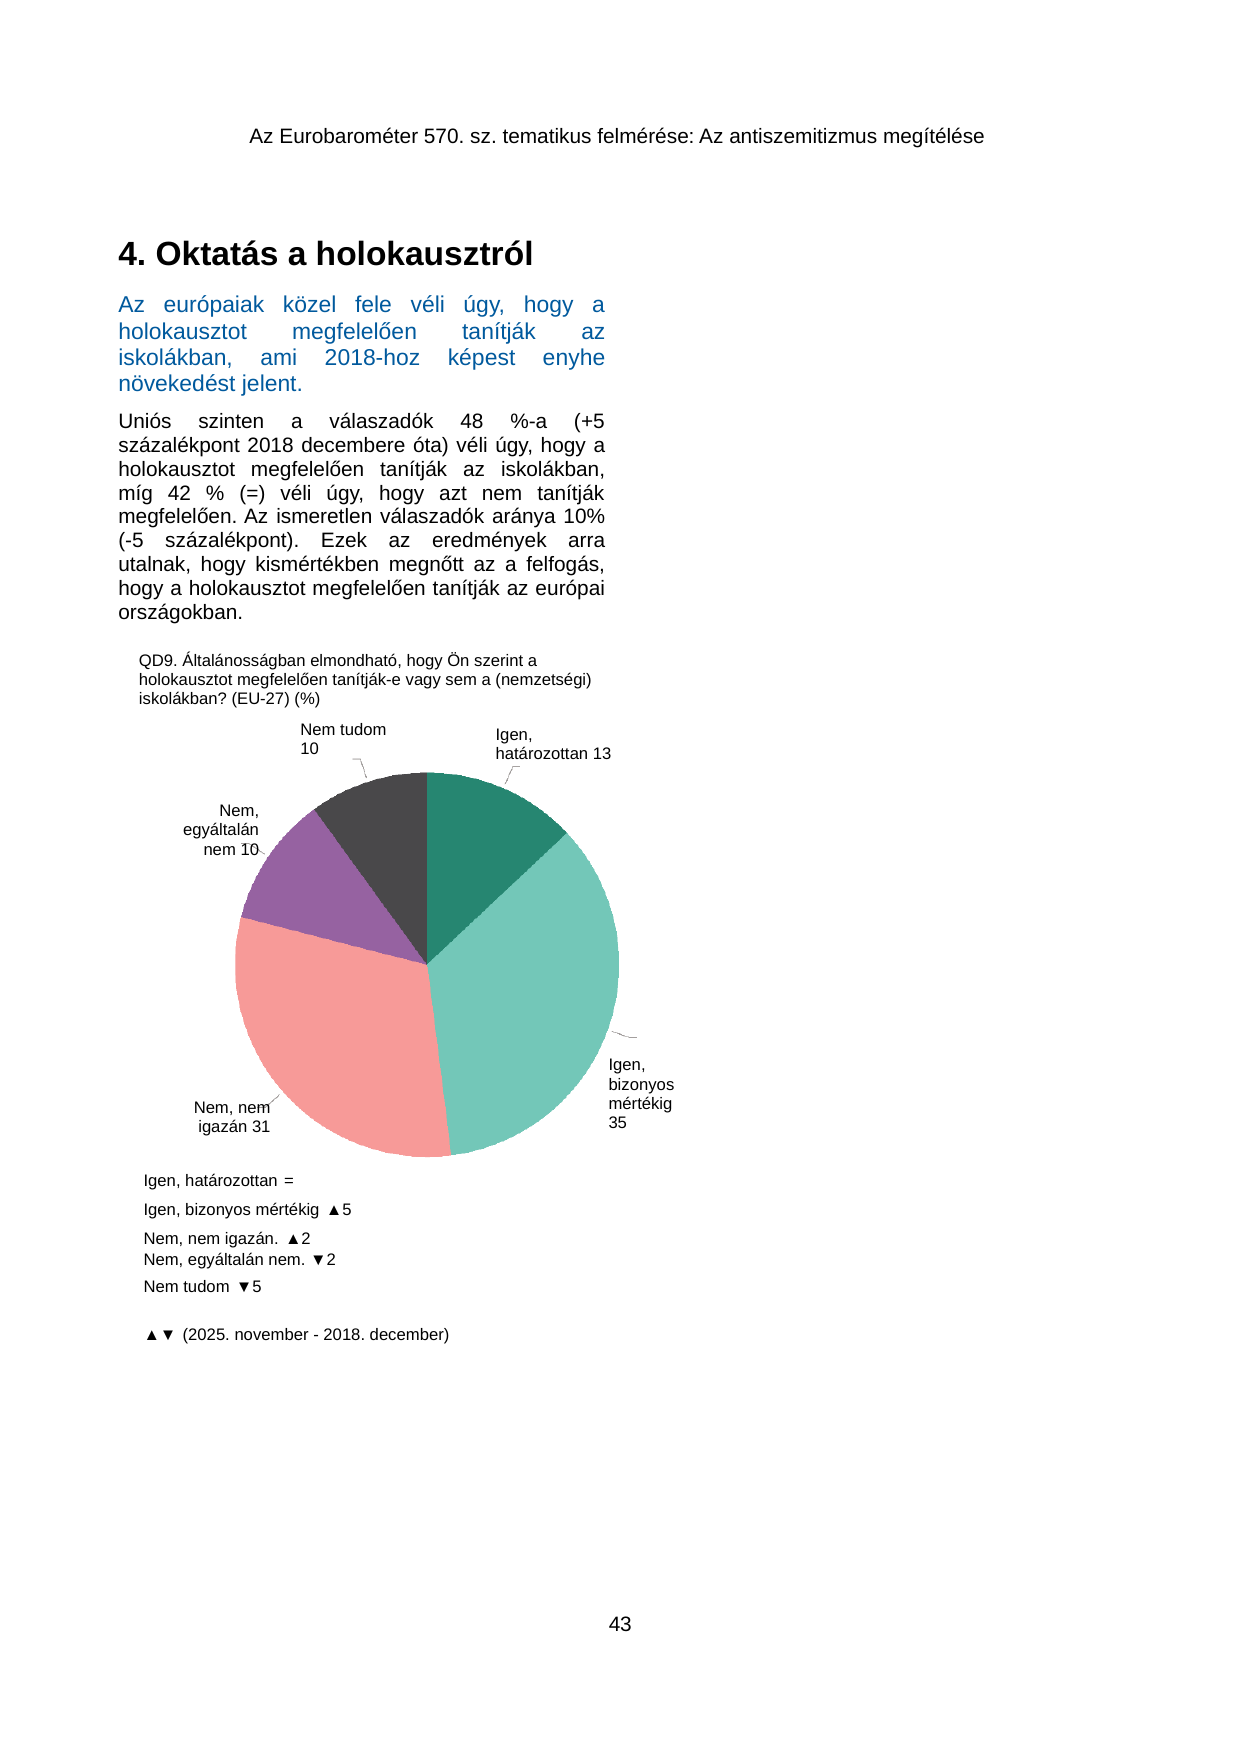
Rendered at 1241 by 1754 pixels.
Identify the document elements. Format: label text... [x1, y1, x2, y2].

text Uniós szinten a válaszadók 48 %-a (+5 százalékpont 2018 decembere óta) véli úgy, hogy a holokausztot megfelelően tanítják az iskolákban, míg 42 % (=) véli úgy, hogy azt nem tanítják megfelelően. Az ismeretlen válaszadók aránya 10% (-5 százalékpont). Ezek az eredmények arra utalnak, hogy kismértékben megnőtt az a felfogás, hogy a holokausztot megfelelően tanítják az európai országokban. [118, 408, 605, 624]
subtitle 4. Oktatás a holokausztról [118, 234, 605, 273]
text Az európaiak közel fele véli úgy, hogy a holokausztot megfelelően tanítják az iskolákban, ami 2018-hoz képest enyhe növekedést jelent. [118, 291, 605, 397]
picture [224, 747, 637, 1169]
